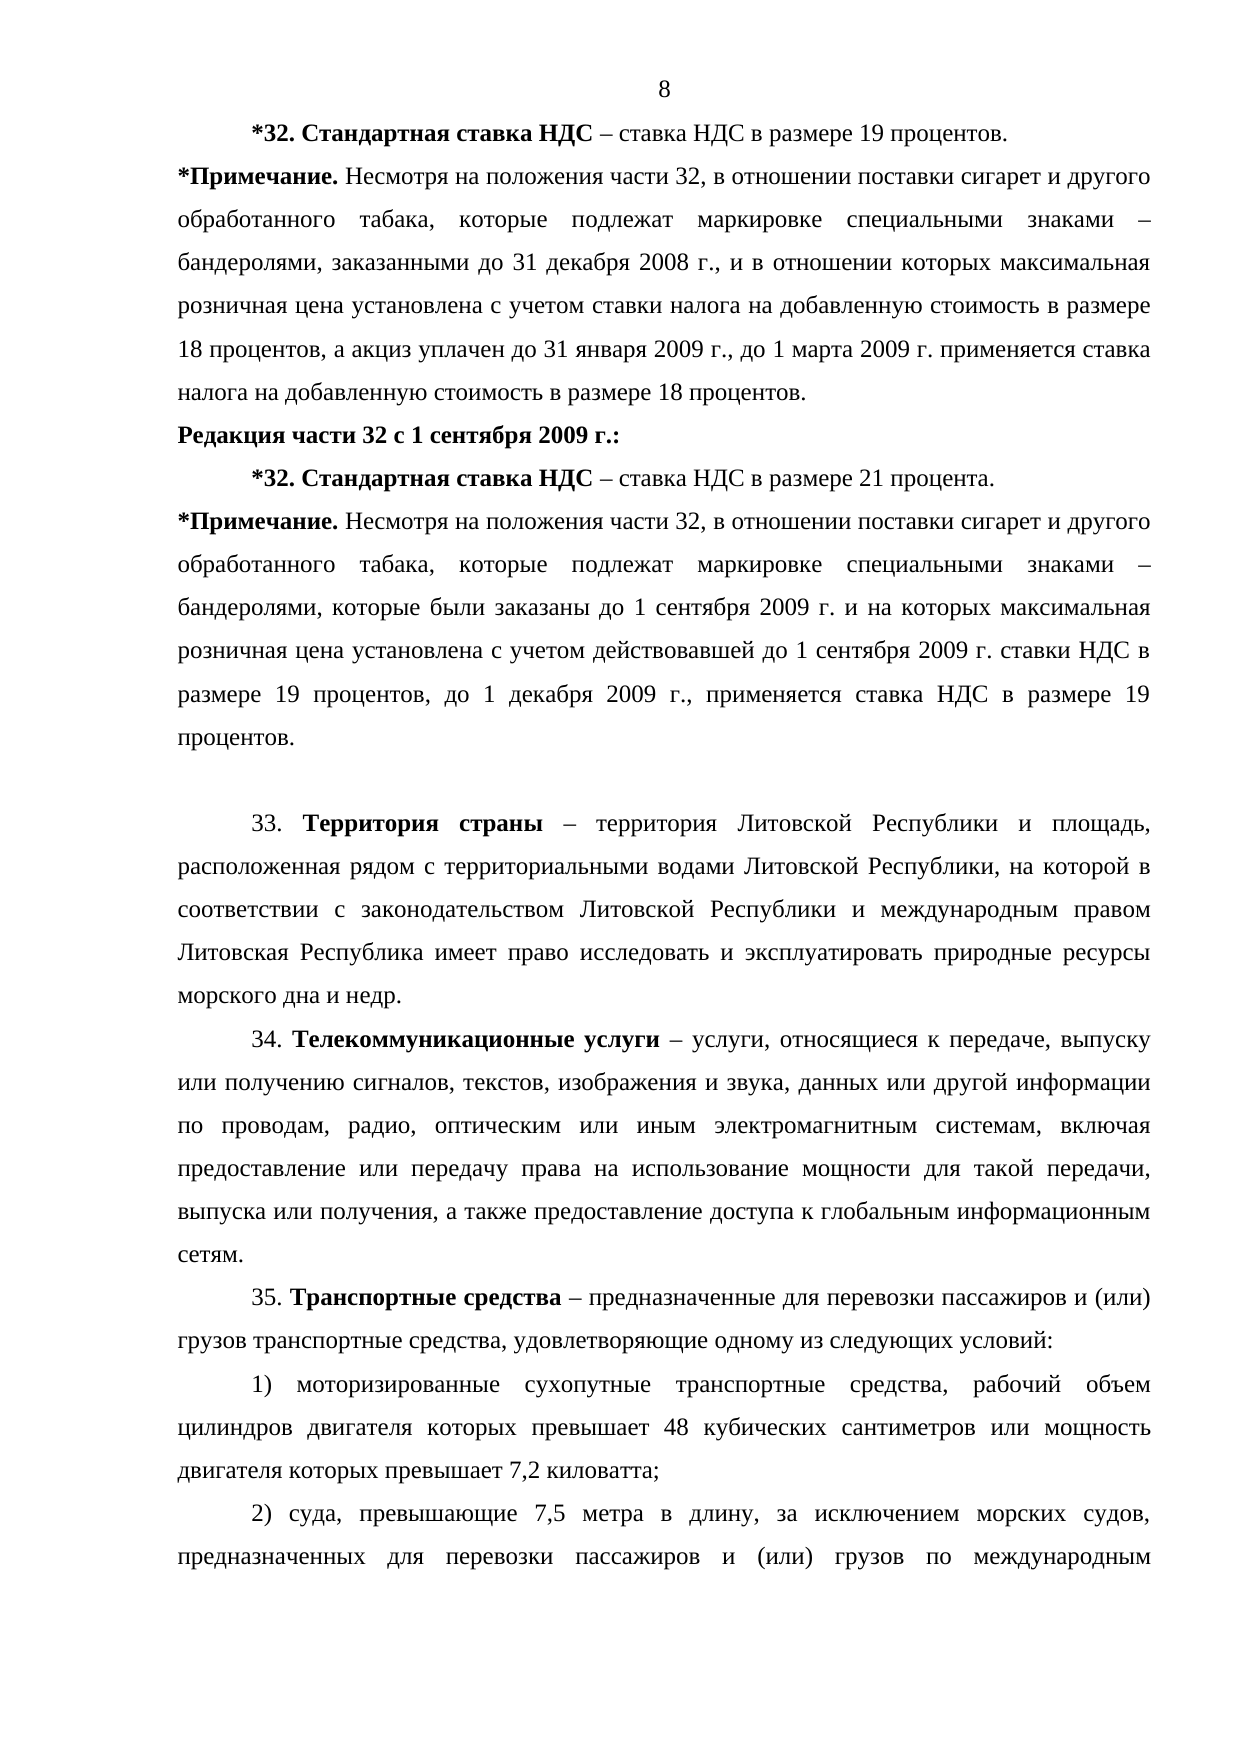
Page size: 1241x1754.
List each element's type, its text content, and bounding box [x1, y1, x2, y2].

text Редакция части 32 с 1 сентября 2009 г.: [177, 420, 1152, 449]
text 1) моторизированные сухопутные транспортные средства, рабочий объем цилиндров двигателя которых превышает 48 кубических сантиметров или мощность двигателя которых превышает 7,2 киловатта; [177, 1369, 1152, 1484]
text 34. Телекоммуникационные услуги – услуги, относящиеся к передаче, выпуску или получению сигналов, текстов, изображения и звука, данных или другой информации по проводам, радио, оптическим или иным электромагнитным системам, включая предоставление или передачу права на использование мощности для такой передачи, выпуска или получения, а также предоставление доступа к глобальным информационным сетям. [177, 1024, 1152, 1268]
text *32. Стандартная ставка НДС – ставка НДС в размере 21 процента. [177, 463, 1152, 492]
text 2) суда, превышающие 7,5 метра в длину, за исключением морских судов, предназначенных для перевозки пассажиров и (или) грузов по международным [177, 1498, 1152, 1570]
text *Примечание. Несмотря на положения части 32, в отношении поставки сигарет и другого обработанного табака, которые подлежат маркировке специальными знаками – бандеролями, заказанными до 31 декабря 2008 г., и в отношении которых максимальная розничная цена установлена с учетом ставки налога на добавленную стоимость в размере 18 процентов, а акциз уплачен до 31 января 2009 г., до 1 марта 2009 г. применяется ставка налога на добавленную стоимость в размере 18 процентов. [177, 161, 1152, 406]
text *Примечание. Несмотря на положения части 32, в отношении поставки сигарет и другого обработанного табака, которые подлежат маркировке специальными знаками – бандеролями, которые были заказаны до 1 сентября 2009 г. и на которых максимальная розничная цена установлена с учетом действовавшей до 1 сентября 2009 г. ставки НДС в размере 19 процентов, до 1 декабря 2009 г., применяется ставка НДС в размере 19 процентов. [177, 506, 1152, 751]
text *32. Стандартная ставка НДС – ставка НДС в размере 19 процентов. [177, 118, 1152, 147]
text 33. Территория страны – территория Литовской Республики и площадь, расположенная рядом с территориальными водами Литовской Республики, на которой в соответствии с законодательством Литовской Республики и международным правом Литовская Республика имеет право исследовать и эксплуатировать природные ресурсы морского дна и недр. [177, 808, 1152, 1009]
text 35. Транспортные средства – предназначенные для перевозки пассажиров и (или) грузов транспортные средства, удовлетворяющие одному из следующих условий: [177, 1282, 1152, 1354]
